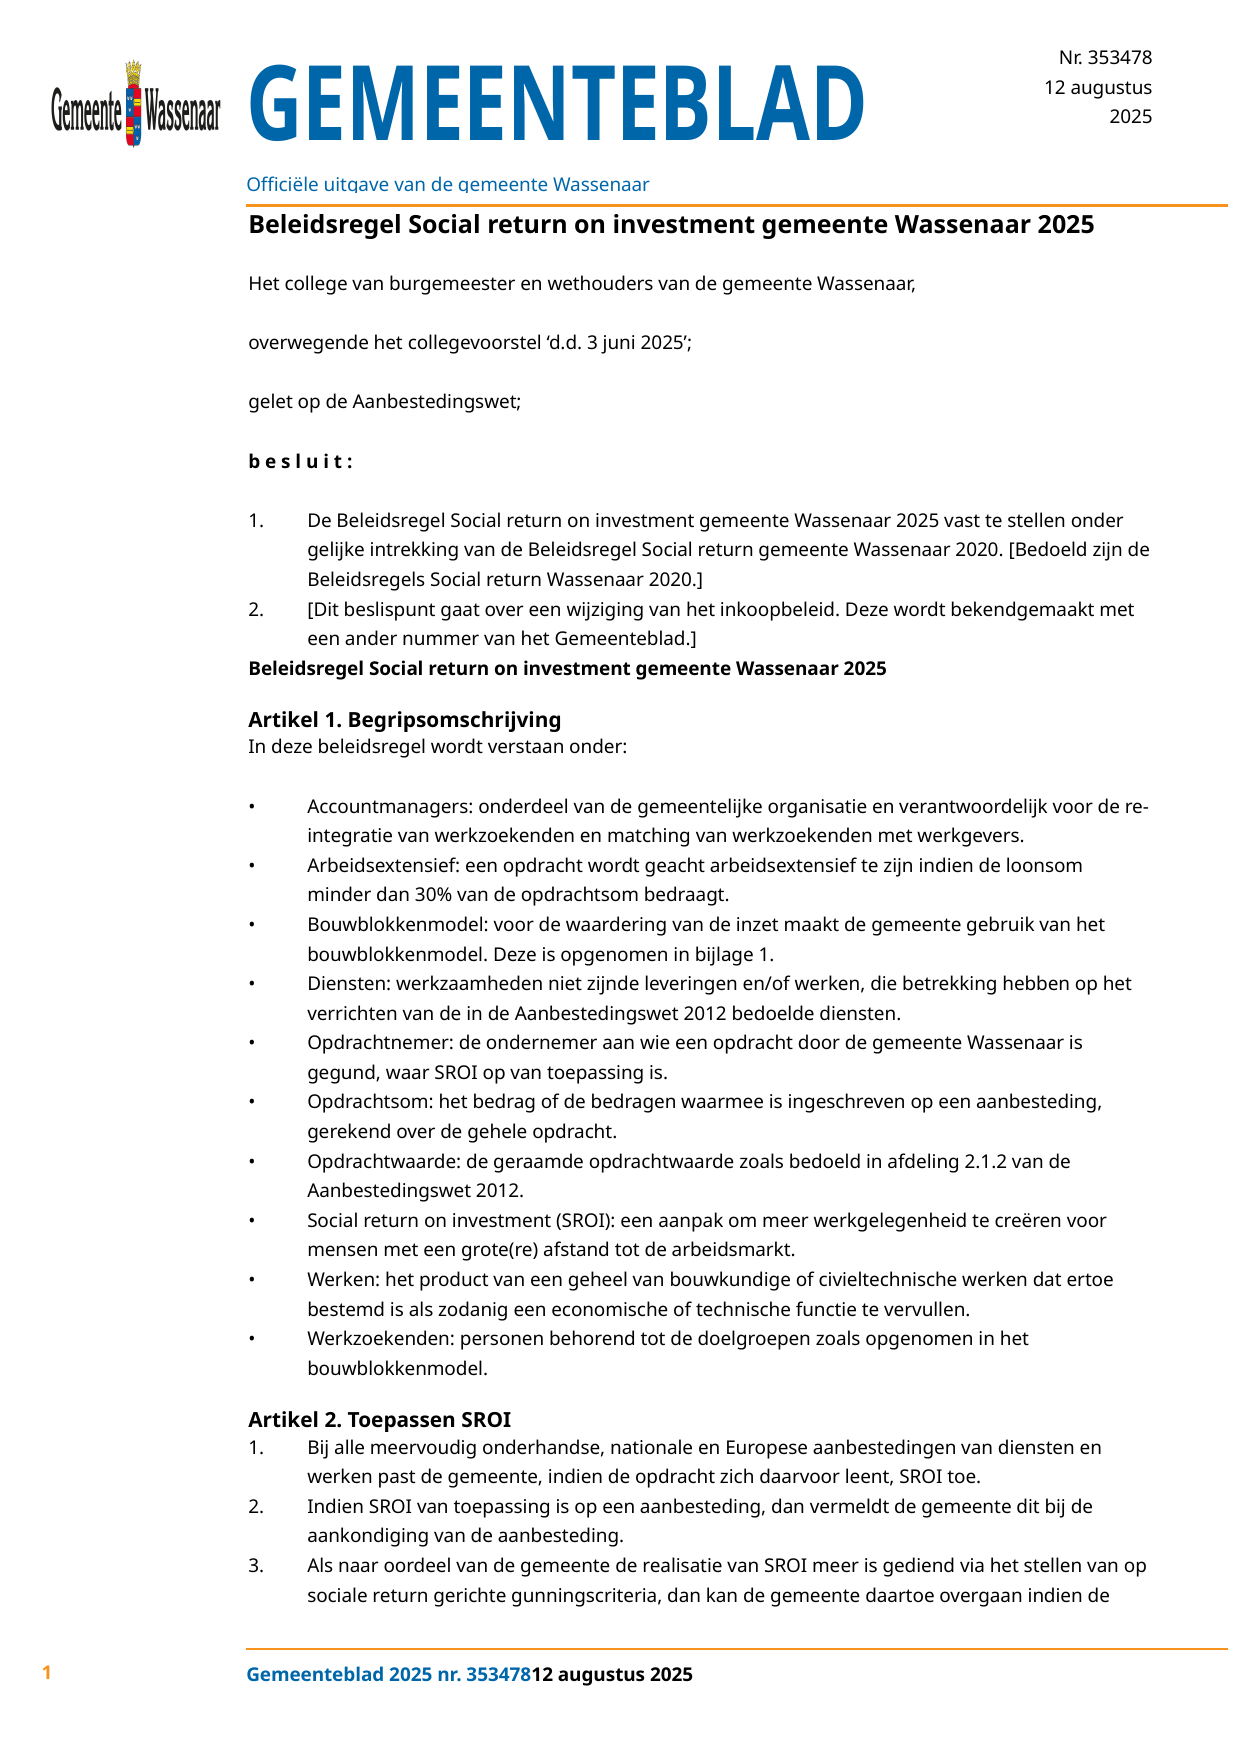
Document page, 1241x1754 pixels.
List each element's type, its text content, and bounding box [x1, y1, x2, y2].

list Opdrachtwaarde: de geraamde opdrachtwaarde zoals bedoeld in afdeling 2.1.2 van de Aanbestedingswet 2012. [248, 1148, 1152, 1203]
picture [41, 47, 231, 172]
text Het college van burgemeester en wethouders van de gemeente Wassenaar, [248, 270, 1152, 296]
list Bij alle meervoudig onderhandse, nationale en Europese aanbestedingen van diensten en werken past de gemeente, indien de opdracht zich daarvoor leent, SROI toe. [248, 1434, 1152, 1489]
list De Beleidsregel Social return on investment gemeente Wassenaar 2025 vast te stellen onder gelijke intrekking van de Beleidsregel Social return gemeente Wassenaar 2020. [Bedoeld zijn de Beleidsregels Social return Wassenaar 2020.] [248, 507, 1152, 592]
text In deze beleidsregel wordt verstaan onder: [248, 734, 1152, 759]
list Opdrachtnemer: de ondernemer aan wie een opdracht door de gemeente Wassenaar is gegund, waar SROI op van toepassing is. [248, 1029, 1152, 1085]
text gelet op de Aanbestedingswet; [248, 389, 1152, 414]
list Arbeidsextensief: een opdracht wordt geacht arbeidsextensief te zijn indien de loonsom minder dan 30% van de opdrachtsom bedraagt. [248, 852, 1152, 907]
list Bouwblokkenmodel: voor de waardering van de inzet maakt de gemeente gebruik van het bouwblokkenmodel. Deze is opgenomen in bijlage 1. [248, 911, 1152, 967]
text overwegende het collegevoorstel ‘d.d. 3 juni 2025’; [248, 329, 1152, 355]
text b e s l u i t : [248, 448, 1152, 473]
list Als naar oordeel van de gemeente de realisatie van SROI meer is gediend via het stellen van op sociale return gerichte gunningscriteria, dan kan de gemeente daartoe overgaan indien de [248, 1552, 1152, 1607]
text Beleidsregel Social return on investment gemeente Wassenaar 2025 [248, 655, 1152, 681]
list Opdrachtsom: het bedrag of de bedragen waarmee is ingeschreven op een aanbesteding, gerekend over de gehele opdracht. [248, 1089, 1152, 1144]
list Werken: het product van een geheel van bouwkundige of civieltechnische werken dat ertoe bestemd is als zodanig een economische of technische functie te vervullen. [248, 1266, 1152, 1322]
list Indien SROI van toepassing is op een aanbesteding, dan vermeldt de gemeente dit bij de aankondiging van de aanbesteding. [248, 1493, 1152, 1548]
list Accountmanagers: onderdeel van de gemeentelijke organisatie en verantwoordelijk voor de re-integratie van werkzoekenden en matching van werkzoekenden met werkgevers. [248, 793, 1152, 848]
list [Dit beslispunt gaat over een wijziging van het inkoopbeleid. Deze wordt bekendgemaakt met een ander nummer van het Gemeenteblad.] [248, 596, 1152, 651]
text Artikel 1. Begripsomschrijving [248, 705, 1152, 734]
list Social return on investment (SROI): een aanpak om meer werkgelegenheid te creëren voor mensen met een grote(re) afstand tot de arbeidsmarkt. [248, 1207, 1152, 1262]
text Beleidsregel Social return on investment gemeente Wassenaar 2025 [248, 207, 1152, 241]
list Diensten: werkzaamheden niet zijnde leveringen en/of werken, die betrekking hebben op het verrichten van de in de Aanbestedingswet 2012 bedoelde diensten. [248, 970, 1152, 1026]
text Artikel 2. Toepassen SROI [248, 1405, 1152, 1434]
list Werkzoekenden: personen behorend tot de doelgroepen zoals opgenomen in het bouwblokkenmodel. [248, 1325, 1152, 1381]
